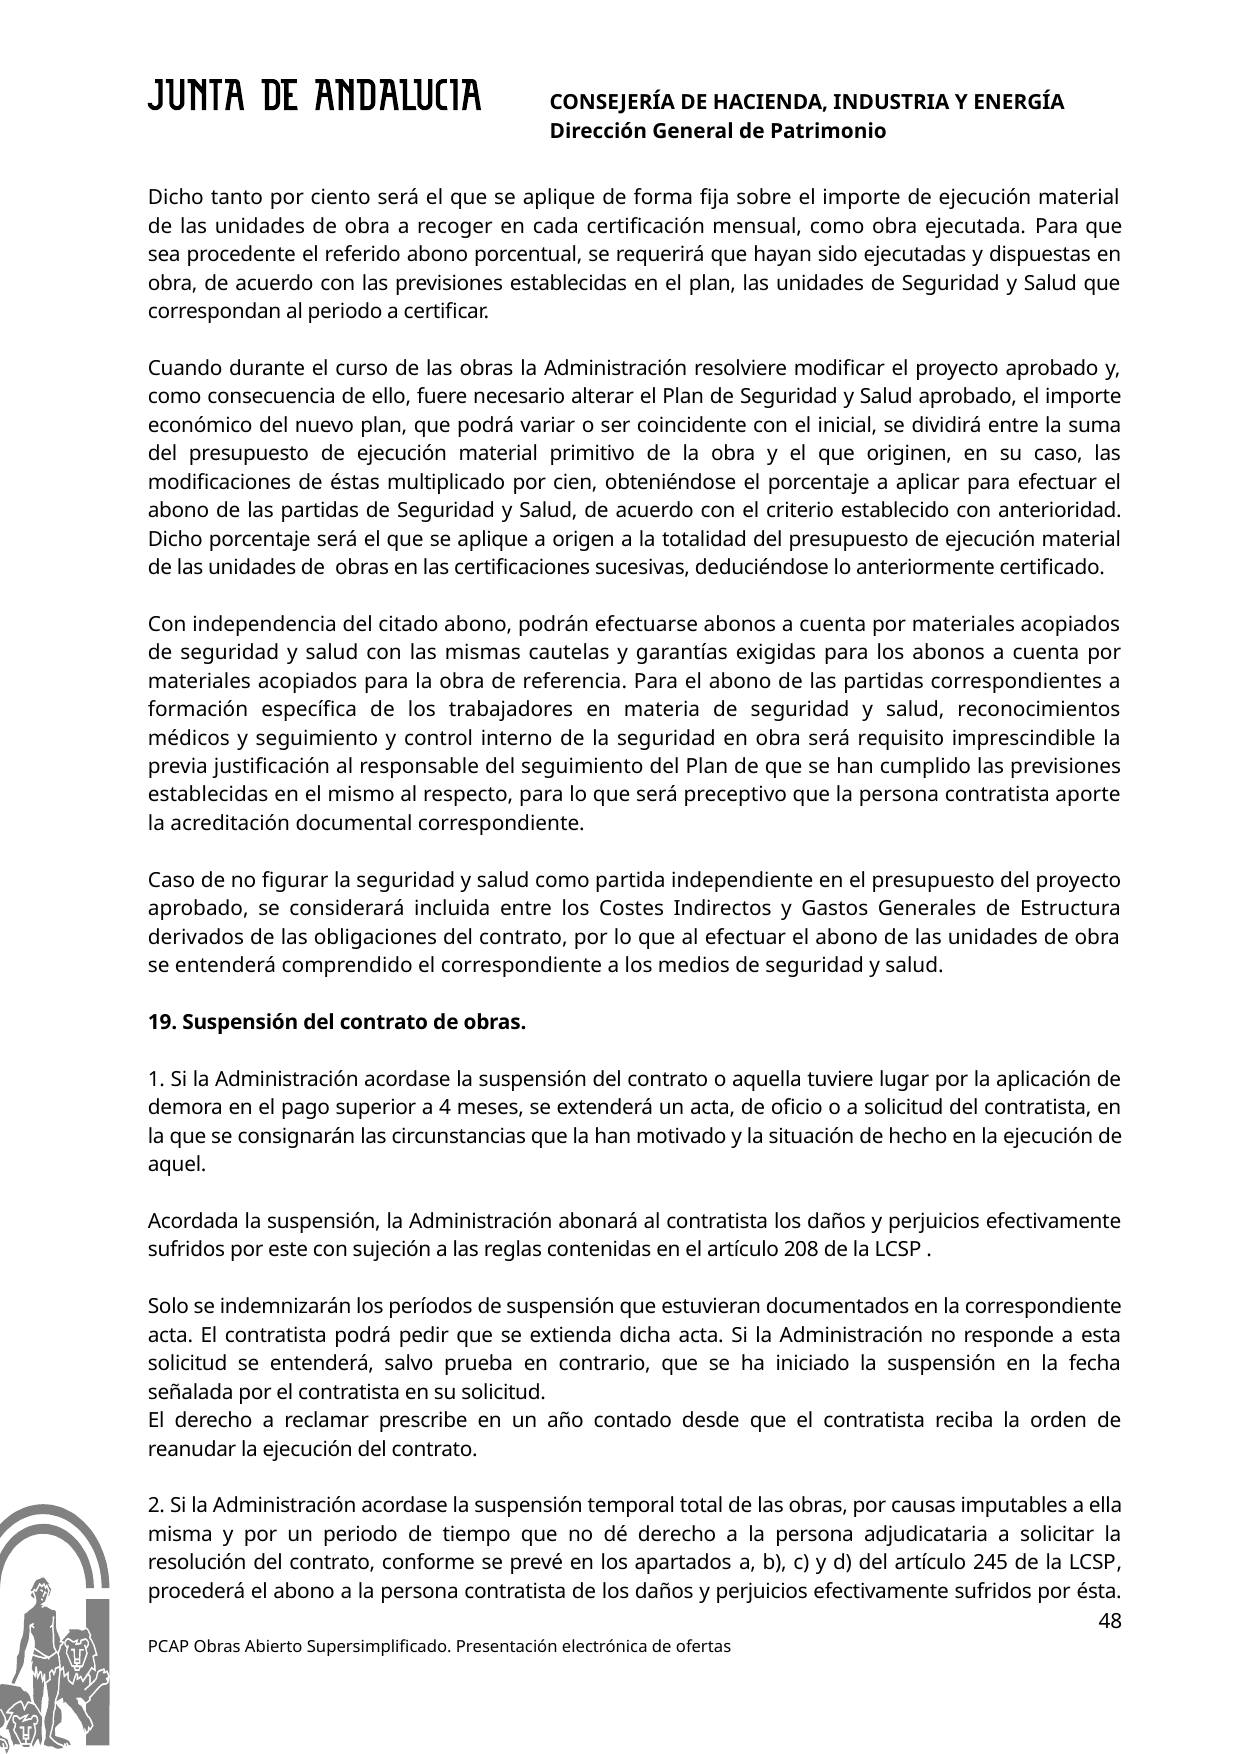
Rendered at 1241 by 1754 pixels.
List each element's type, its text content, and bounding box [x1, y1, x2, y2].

text Solo se indemnizarán los períodos de suspensión que estuvieran documentados en la correspondiente acta. El contratista podrá pedir que se extienda dicha acta. Si la Administración no responde a esta solicitud se entenderá, salvo prueba en contrario, que se ha iniciado la suspensión en la fecha señalada por el contratista en su solicitud. [148, 1291, 1122, 1405]
text Dicho tanto por ciento será el que se aplique de forma fija sobre el importe de ejecución material de las unidades de obra a recoger en cada certificación mensual, como obra ejecutada. Para que sea procedente el referido abono porcentual, se requerirá que hayan sido ejecutadas y dispuestas en obra, de acuerdo con las previsiones establecidas en el plan, las unidades de Seguridad y Salud que correspondan al periodo a certificar. [148, 182, 1122, 324]
text 1. Si la Administración acordase la suspensión del contrato o aquella tuviere lugar por la aplicación de demora en el pago superior a 4 meses, se extenderá un acta, de oficio o a solicitud del contratista, en la que se consignarán las circunstancias que la han motivado y la situación de hecho en la ejecución de aquel. [148, 1064, 1122, 1178]
text El derecho a reclamar prescribe en un año contado desde que el contratista reciba la orden de reanudar la ejecución del contrato. [148, 1405, 1122, 1462]
text Acordada la suspensión, la Administración abonará al contratista los daños y perjuicios efectivamente sufridos por este con sujeción a las reglas contenidas en el artículo 208 de la LCSP . [148, 1206, 1122, 1263]
text Con independencia del citado abono, podrán efectuarse abonos a cuenta por materiales acopiados de seguridad y salud con las mismas cautelas y garantías exigidas para los abonos a cuenta por materiales acopiados para la obra de referencia. Para el abono de las partidas correspondientes a formación específica de los trabajadores en materia de seguridad y salud, reconocimientos médicos y seguimiento y control interno de la seguridad en obra será requisito imprescindible la previa justificación al responsable del seguimiento del Plan de que se han cumplido las previsiones establecidas en el mismo al respecto, para lo que será preceptivo que la persona contratista aporte la acreditación documental correspondiente. [148, 609, 1122, 836]
text 19. Suspensión del contrato de obras. [148, 1007, 1122, 1036]
text Caso de no figurar la seguridad y salud como partida independiente en el presupuesto del proyecto aprobado, se considerará incluida entre los Costes Indirectos y Gastos Generales de Estructura derivados de las obligaciones del contrato, por lo que al efectuar el abono de las unidades de obra se entenderá comprendido el correspondiente a los medios de seguridad y salud. [148, 865, 1122, 979]
text Cuando durante el curso de las obras la Administración resolviere modificar el proyecto aprobado y, como consecuencia de ello, fuere necesario alterar el Plan de Seguridad y Salud aprobado, el importe económico del nuevo plan, que podrá variar o ser coincidente con el inicial, se dividirá entre la suma del presupuesto de ejecución material primitivo de la obra y el que originen, en su caso, las modificaciones de éstas multiplicado por cien, obteniéndose el porcentaje a aplicar para efectuar el abono de las partidas de Seguridad y Salud, de acuerdo con el criterio establecido con anterioridad. Dicho porcentaje será el que se aplique a origen a la totalidad del presupuesto de ejecución material de las unidades de obras en las certificaciones sucesivas, deduciéndose lo anteriormente certificado. [148, 353, 1122, 581]
text 2. Si la Administración acordase la suspensión temporal total de las obras, por causas imputables a ella misma y por un periodo de tiempo que no dé derecho a la persona adjudicataria a solicitar la resolución del contrato, conforme se prevé en los apartados a, b), c) y d) del artículo 245 de la LCSP, procederá el abono a la persona contratista de los daños y perjuicios efectivamente sufridos por ésta. [148, 1491, 1122, 1604]
